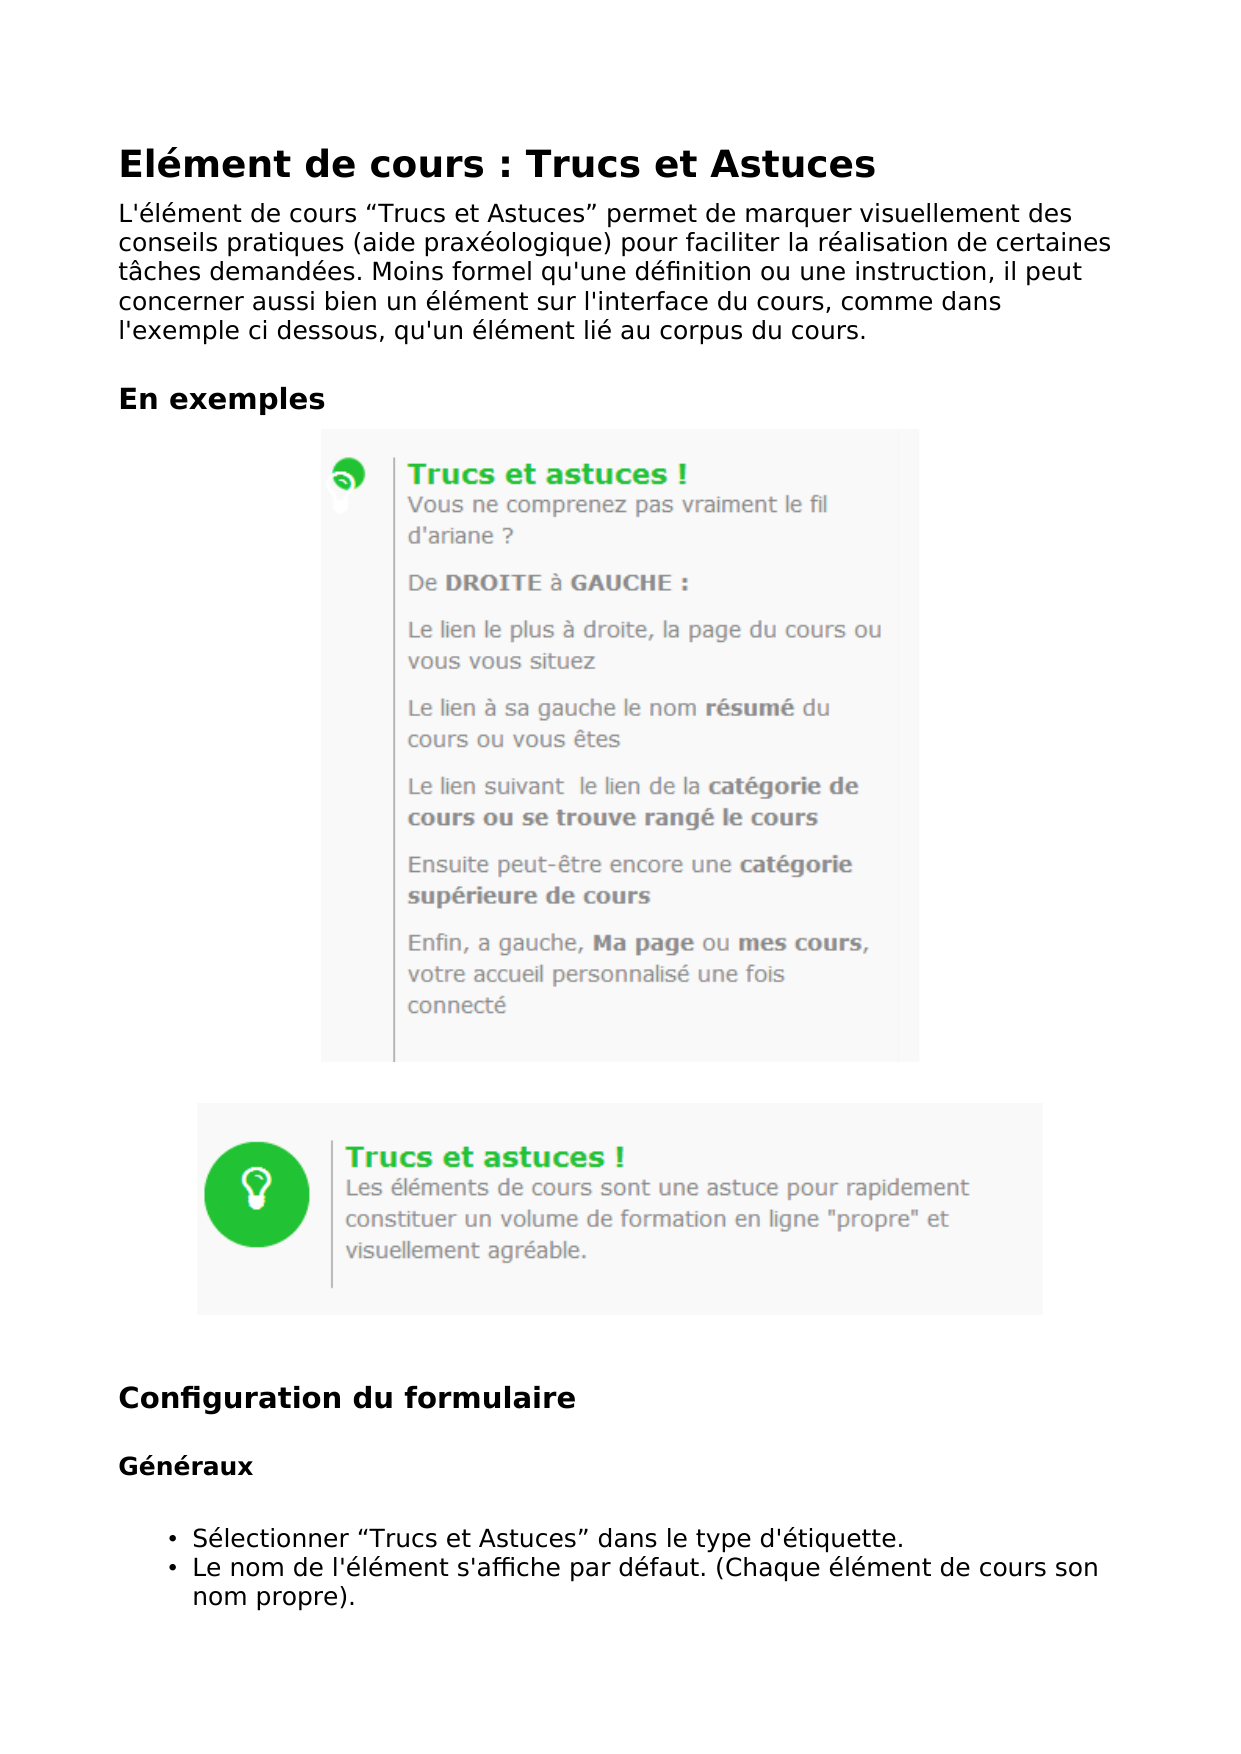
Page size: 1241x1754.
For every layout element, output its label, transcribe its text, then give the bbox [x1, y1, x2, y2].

picture [197, 1103, 1043, 1315]
text L'élément de cours “Trucs et Astuces” permet de marquer visuellement des conseils pratiques (aide praxéologique) pour faciliter la réalisation de certaines tâches demandées. Moins formel qu'une définition ou une instruction, il peut concerner aussi bien un élément sur l'interface du cours, comme dans l'exemple ci dessous, qu'un élément lié au corpus du cours. [118, 199, 1122, 345]
subtitle Généraux [118, 1453, 1122, 1482]
subtitle Elément de cours : Trucs et Astuces [118, 143, 1122, 187]
subtitle Configuration du formulaire [118, 1381, 1122, 1415]
list Le nom de l'élément s'affiche par défaut. (Chaque élément de cours son nom propre). [177, 1553, 1122, 1611]
picture [321, 429, 920, 1062]
list Sélectionner “Trucs et Astuces” dans le type d'étiquette. [177, 1524, 1122, 1553]
subtitle En exemples [118, 383, 1122, 417]
